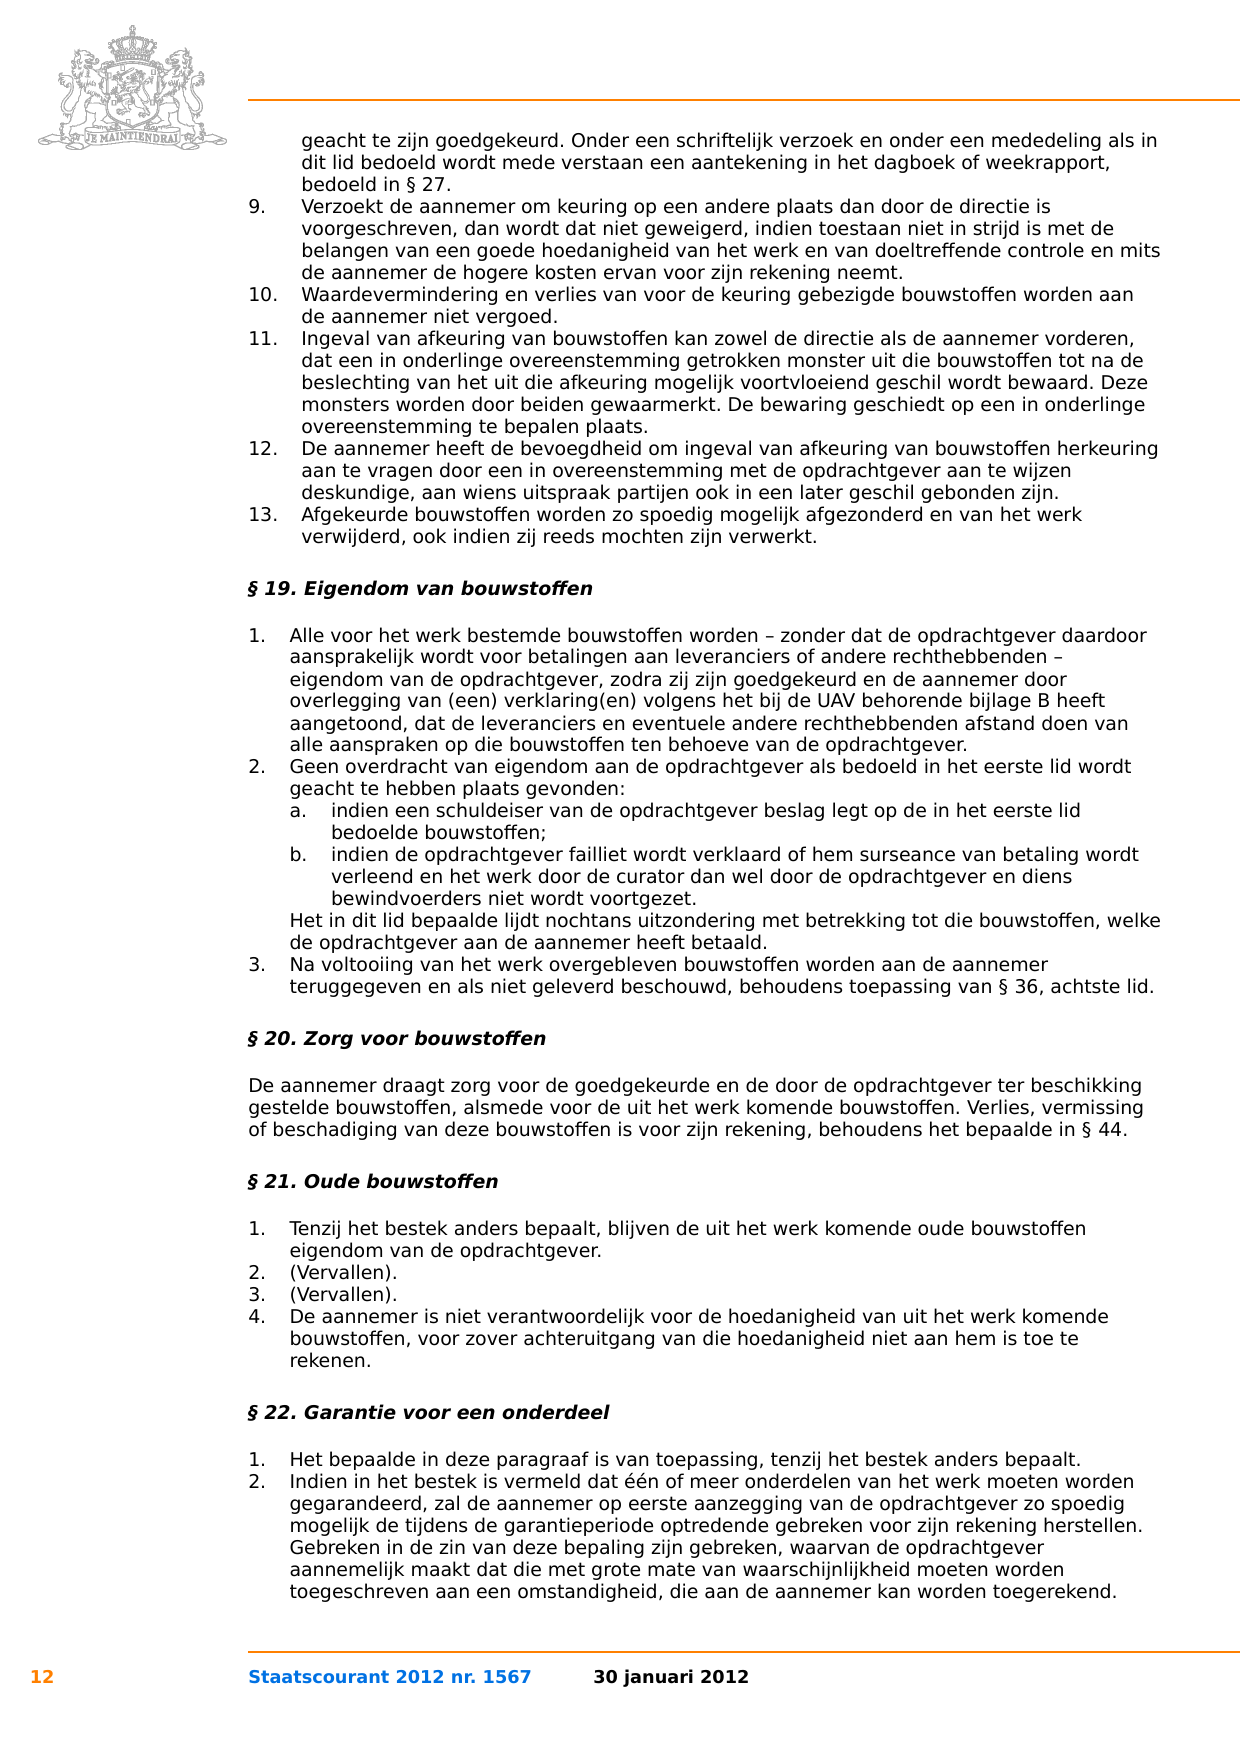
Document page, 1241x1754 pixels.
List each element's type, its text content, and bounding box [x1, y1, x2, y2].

text geacht te zijn goedgekeurd. Onder een schriftelijk verzoek en onder een mededeling als in dit lid bedoeld wordt mede verstaan een aantekening in het dagboek of weekrapport, bedoeld in § 27. [248, 130, 1163, 196]
text 4. De aannemer is niet verantwoordelijk voor de hoedanigheid van uit het werk komende bouwstoffen, voor zover achteruitgang van die hoedanigheid niet aan hem is toe te rekenen. [248, 1306, 1163, 1372]
subtitle § 21. Oude bouwstoffen [248, 1171, 1163, 1193]
text 3. (Vervallen). [248, 1284, 1163, 1306]
text 12. De aannemer heeft de bevoegdheid om ingeval van afkeuring van bouwstoffen herkeuring aan te vragen door een in overeenstemming met de opdrachtgever aan te wijzen deskundige, aan wiens uitspraak partijen ook in een later geschil gebonden zijn. [248, 438, 1163, 503]
text 2. Geen overdracht van eigendom aan de opdrachtgever als bedoeld in het eerste lid wordt geacht te hebben plaats gevonden: [248, 756, 1163, 800]
text Het in dit lid bepaalde lijdt nochtans uitzondering met betrekking tot die bouwstoffen, welke de opdrachtgever aan de aannemer heeft betaald. [289, 910, 1163, 954]
text a. indien een schuldeiser van de opdrachtgever beslag legt op de in het eerste lid bedoelde bouwstoffen; [289, 800, 1163, 844]
text 11. Ingeval van afkeuring van bouwstoffen kan zowel de directie als de aannemer vorderen, dat een in onderlinge overeenstemming getrokken monster uit die bouwstoffen tot na de beslechting van het uit die afkeuring mogelijk voortvloeiend geschil wordt bewaard. Deze monsters worden door beiden gewaarmerkt. De bewaring geschiedt op een in onderlinge overeenstemming te bepalen plaats. [248, 328, 1163, 438]
text 13. Afgekeurde bouwstoffen worden zo spoedig mogelijk afgezonderd en van het werk verwijderd, ook indien zij reeds mochten zijn verwerkt. [248, 503, 1163, 547]
text b. indien de opdrachtgever failliet wordt verklaard of hem surseance van betaling wordt verleend en het werk door de curator dan wel door de opdrachtgever en diens bewindvoerders niet wordt voortgezet. [289, 844, 1163, 910]
text De aannemer draagt zorg voor de goedgekeurde en de door de opdrachtgever ter beschikking gestelde bouwstoffen, alsmede voor de uit het werk komende bouwstoffen. Verlies, vermissing of beschadiging van deze bouwstoffen is voor zijn rekening, behoudens het bepaalde in § 44. [248, 1075, 1163, 1141]
subtitle § 19. Eigendom van bouwstoffen [248, 577, 1163, 599]
text 1. Alle voor het werk bestemde bouwstoffen worden – zonder dat de opdrachtgever daardoor aansprakelijk wordt voor betalingen aan leveranciers of andere rechthebbenden – eigendom van de opdrachtgever, zodra zij zijn goedgekeurd en de aannemer door overlegging van (een) verklaring(en) volgens het bij de UAV behorende bijlage B heeft aangetoond, dat de leveranciers en eventuele andere rechthebbenden afstand doen van alle aanspraken op die bouwstoffen ten behoeve van de opdrachtgever. [248, 624, 1163, 756]
text 2. (Vervallen). [248, 1262, 1163, 1284]
text 3. Na voltooiing van het werk overgebleven bouwstoffen worden aan de aannemer teruggegeven en als niet geleverd beschouwd, behoudens toepassing van § 36, achtste lid. [248, 954, 1163, 998]
text 2. Indien in het bestek is vermeld dat één of meer onderdelen van het werk moeten worden gegarandeerd, zal de aannemer op eerste aanzegging van de opdrachtgever zo spoedig mogelijk de tijdens de garantieperiode optredende gebreken voor zijn rekening herstellen. Gebreken in de zin van deze bepaling zijn gebreken, waarvan de opdrachtgever aannemelijk maakt dat die met grote mate van waarschijnlijkheid moeten worden toegeschreven aan een omstandigheid, die aan de aannemer kan worden toegerekend. [248, 1471, 1163, 1603]
text 9. Verzoekt de aannemer om keuring op een andere plaats dan door de directie is voorgeschreven, dan wordt dat niet geweigerd, indien toestaan niet in strijd is met de belangen van een goede hoedanigheid van het werk en van doeltreffende controle en mits de aannemer de hogere kosten ervan voor zijn rekening neemt. [248, 196, 1163, 284]
subtitle § 20. Zorg voor bouwstoffen [248, 1028, 1163, 1050]
text 10. Waardevermindering en verlies van voor de keuring gebezigde bouwstoffen worden aan de aannemer niet vergoed. [248, 284, 1163, 328]
picture [38, 25, 227, 150]
subtitle § 22. Garantie voor een onderdeel [248, 1402, 1163, 1424]
text 1. Het bepaalde in deze paragraaf is van toepassing, tenzij het bestek anders bepaalt. [248, 1449, 1163, 1471]
text 1. Tenzij het bestek anders bepaalt, blijven de uit het werk komende oude bouwstoffen eigendom van de opdrachtgever. [248, 1218, 1163, 1262]
